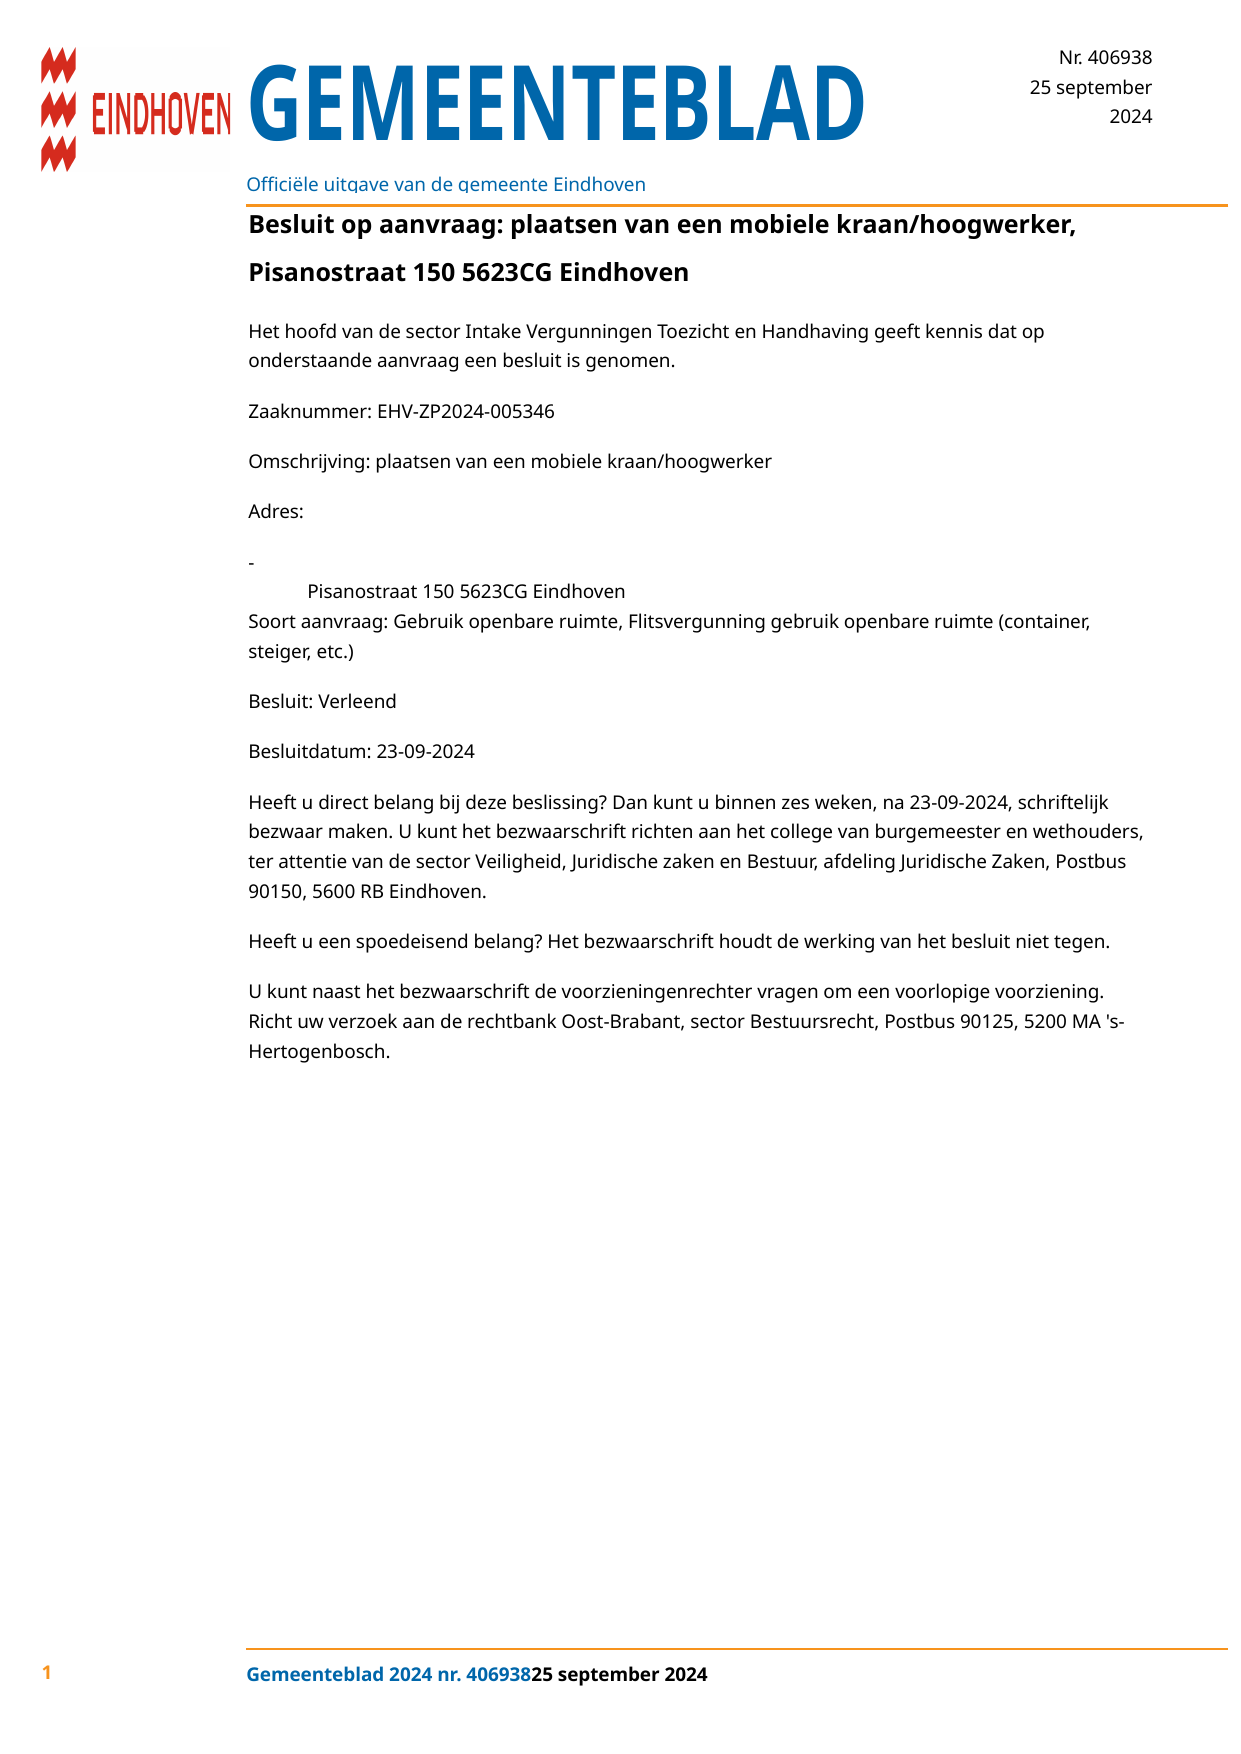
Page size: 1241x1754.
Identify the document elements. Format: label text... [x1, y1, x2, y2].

text Heeft u direct belang bij deze beslissing? Dan kunt u binnen zes weken, na 23-09-2024, schriftelijk bezwaar maken. U kunt het bezwaarschrift richten aan het college van burgemeester en wethouders, ter attentie van de sector Veiligheid, Juridische zaken en Bestuur, afdeling Juridische Zaken, Postbus 90150, 5600 RB Eindhoven. [248, 789, 1152, 904]
text Besluitdatum: 23-09-2024 [248, 739, 1152, 764]
picture [41, 47, 231, 172]
text Besluit: Verleend [248, 688, 1152, 714]
text Heeft u een spoedeisend belang? Het bezwaarschrift houdt de werking van het besluit niet tegen. [248, 928, 1152, 954]
list Pisanostraat 150 5623CG Eindhoven [248, 579, 1152, 604]
text Adres: [248, 499, 1152, 524]
text Zaaknummer: EHV-ZP2024-005346 [248, 398, 1152, 424]
text Besluit op aanvraag: plaatsen van een mobiele kraan/hoogwerker, Pisanostraat 150 5623CG Eindhoven [248, 207, 1152, 288]
text Omschrijving: plaatsen van een mobiele kraan/hoogwerker [248, 448, 1152, 474]
text Het hoofd van de sector Intake Vergunningen Toezicht en Handhaving geeft kennis dat op onderstaande aanvraag een besluit is genomen. [248, 318, 1152, 373]
text Soort aanvraag: Gebruik openbare ruimte, Flitsvergunning gebruik openbare ruimte (container, steiger, etc.) [248, 608, 1152, 664]
text U kunt naast het bezwaarschrift de voorzieningenrechter vragen om een voorlopige voorziening. Richt uw verzoek aan de rechtbank Oost-Brabant, sector Bestuursrecht, Postbus 90125, 5200 MA 's-Hertogenbosch. [248, 979, 1152, 1064]
